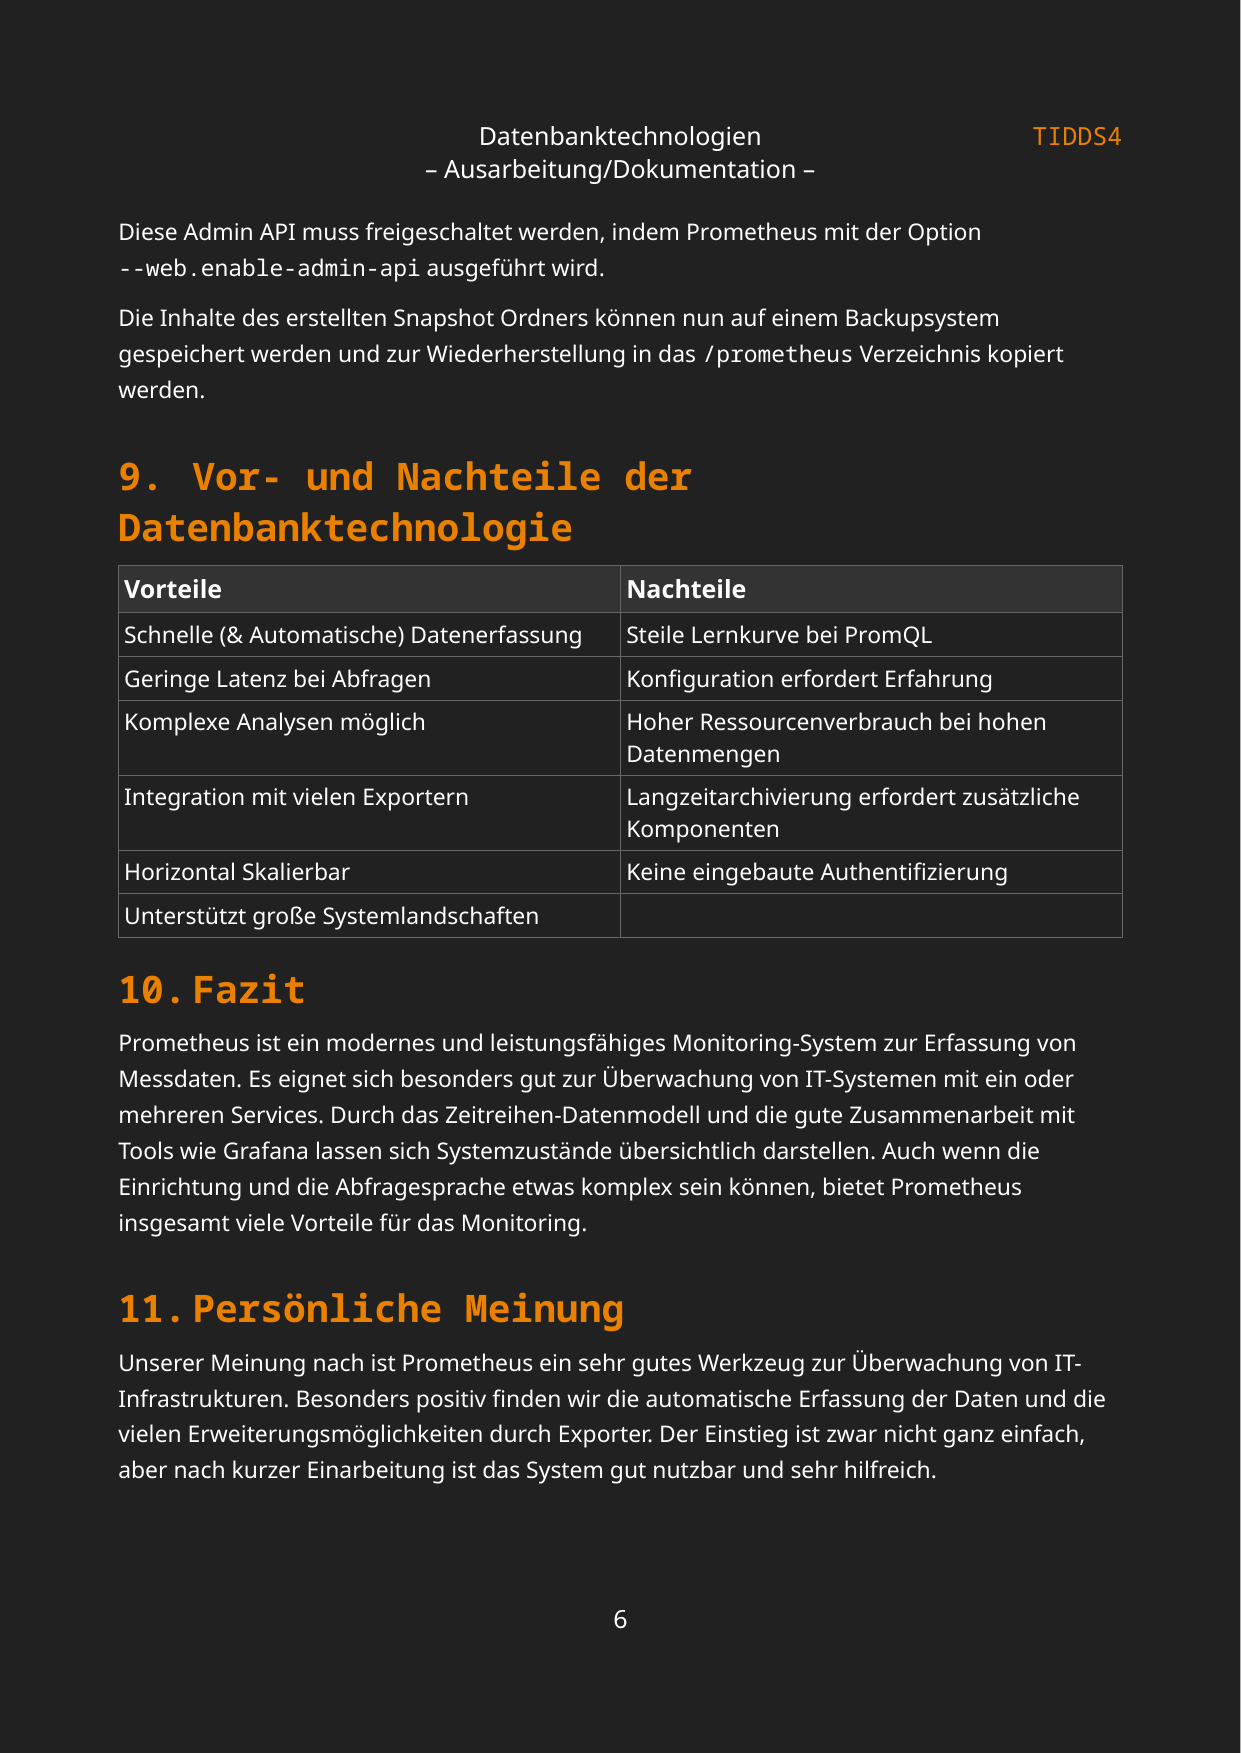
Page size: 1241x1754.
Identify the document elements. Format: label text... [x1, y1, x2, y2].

subtitle Fazit [118, 963, 1122, 1015]
table_cell Konfiguration erfordert Erfahrung [621, 657, 1122, 699]
text Prometheus ist ein modernes und leistungsfähiges Monitoring-System zur Erfassung von Messdaten. Es eignet sich besonders gut zur Überwachung von IT-Systemen mit ein oder mehreren Services. Durch das Zeitreihen-Datenmodell und die gute Zusammenarbeit mit Tools wie Grafana lassen sich Systemzustände übersichtlich darstellen. Auch wenn die Einrichtung und die Abfragesprache etwas komplex sein können, bietet Prometheus insgesamt viele Vorteile für das Monitoring. [118, 1027, 1122, 1238]
table_cell [621, 894, 1122, 937]
table_cell Geringe Latenz bei Abfragen [119, 657, 620, 699]
table_header Nachteile [621, 566, 1122, 612]
table_cell Steile Lernkurve bei PromQL [621, 613, 1122, 656]
text Unserer Meinung nach ist Prometheus ein sehr gutes Werkzeug zur Überwachung von IT-Infrastrukturen. Besonders positiv finden wir die automatische Erfassung der Daten und die vielen Erweiterungsmöglichkeiten durch Exporter. Der Einstieg ist zwar nicht ganz einfach, aber nach kurzer Einarbeitung ist das System gut nutzbar und sehr hilfreich. [118, 1347, 1122, 1486]
table_cell Komplexe Analysen möglich [119, 701, 620, 774]
table_cell Horizontal Skalierbar [119, 851, 620, 893]
table_cell Langzeitarchivierung erfordert zusätzliche Komponenten [621, 776, 1122, 849]
subtitle Persönliche Meinung [118, 1282, 1122, 1334]
text Diese Admin API muss freigeschaltet werden, indem Prometheus mit der Option --web.enable-admin-api ausgeführt wird. [118, 216, 1122, 283]
table_cell Hoher Ressourcenverbrauch bei hohen Datenmengen [621, 701, 1122, 774]
subtitle Vor- und Nachteile der Datenbanktechnologie [118, 449, 1122, 553]
text Die Inhalte des erstellten Snapshot Ordners können nun auf einem Backupsystem gespeichert werden und zur Wiederherstellung in das /prometheus Verzeichnis kopiert werden. [118, 302, 1122, 405]
table_header Vorteile [119, 566, 620, 612]
table_cell Integration mit vielen Exportern [119, 776, 620, 849]
table_cell Schnelle (& Automatische) Datenerfassung [119, 613, 620, 656]
table_cell Unterstützt große Systemlandschaften [119, 894, 620, 937]
table_cell Keine eingebaute Authentifizierung [621, 851, 1122, 893]
